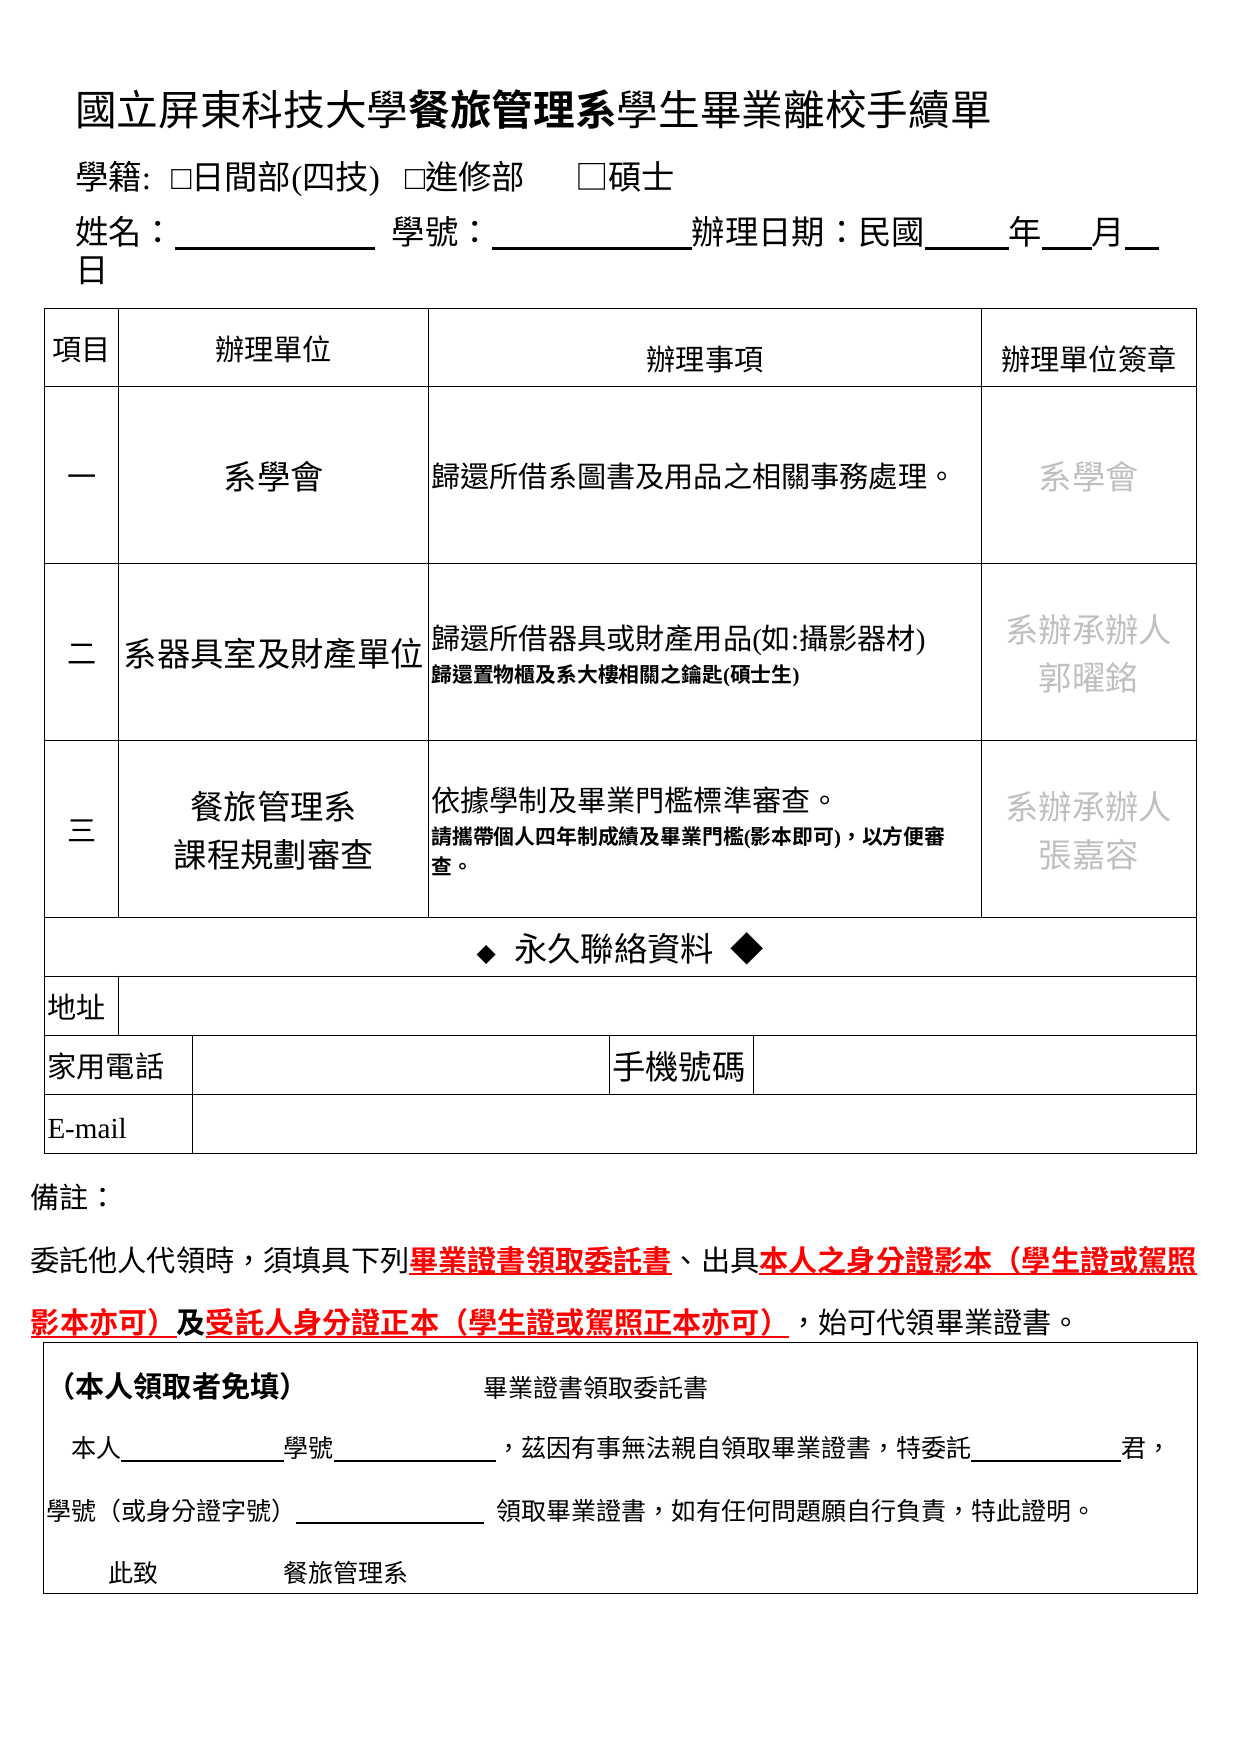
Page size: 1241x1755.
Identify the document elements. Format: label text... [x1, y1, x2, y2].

text 備註： [30, 1154, 1165, 1217]
table_cell 永久聯絡資料 ◆ [45, 918, 1196, 976]
table_cell 餐旅管理系 課程規劃審查 [119, 741, 428, 917]
table_cell 歸還所借系圖書及用品之相關事務處理。 [429, 387, 981, 563]
table_cell 系器具室及財產單位 [119, 564, 428, 740]
table_cell 系學會 [119, 387, 428, 563]
table_cell 依據學制及畢業門檻標準審查。 請攜帶個人四年制成績及畢業門檻(影本即可)，以方便審查。 [429, 741, 981, 917]
table_cell 系學會 [982, 387, 1196, 563]
table_cell 三 [45, 741, 118, 917]
table_cell 系辦承辦人 郭曜銘 [982, 564, 1196, 740]
text 姓名： 學號： 辦理日期：民國 年 月 日 [75, 214, 1165, 289]
table_cell 系辦承辦人 張嘉容 [982, 741, 1196, 917]
table_header 辦理單位簽章 [982, 309, 1196, 386]
table_cell [754, 1036, 1196, 1094]
table_cell 地址 [45, 977, 118, 1035]
text 國立屏東科技大學餐旅管理系學生畢業離校手續單 [75, 96, 1165, 133]
table_header 辦理事項 [429, 309, 981, 386]
table_header （本人領取者免填） 畢業證書領取委託書 本人 學號 ，茲因有事無法親自領取畢業證書，特委託 君，學號（或身分證字號） 領取畢業證書，如有任何問題願自行負責，特此證明。 此致 餐旅管理系 [44, 1343, 1197, 1593]
table_cell E-mail [45, 1095, 192, 1153]
table_cell 手機號碼 [610, 1036, 753, 1094]
table_header 項目 [45, 309, 118, 386]
table_cell [193, 1095, 1196, 1153]
table_header 辦理單位 [119, 309, 428, 386]
table_cell 二 [45, 564, 118, 740]
table_cell 家用電話 [45, 1036, 192, 1094]
text 委託他人代領時，須填具下列畢業證書領取委託書、出具本人之身分證影本（學生證或駕照影本亦可）及受託人身分證正本（學生證或駕照正本亦可），始可代領畢業證書。 [30, 1217, 1209, 1342]
table_cell [193, 1036, 609, 1094]
table_cell [119, 977, 1196, 1035]
text 學籍: □日間部(四技) □進修部 □碩士 [75, 133, 1165, 196]
table_cell 歸還所借器具或財產用品(如:攝影器材) 歸還置物櫃及系大樓相關之鑰匙(碩士生) [429, 564, 981, 740]
table_cell 一 [45, 387, 118, 563]
